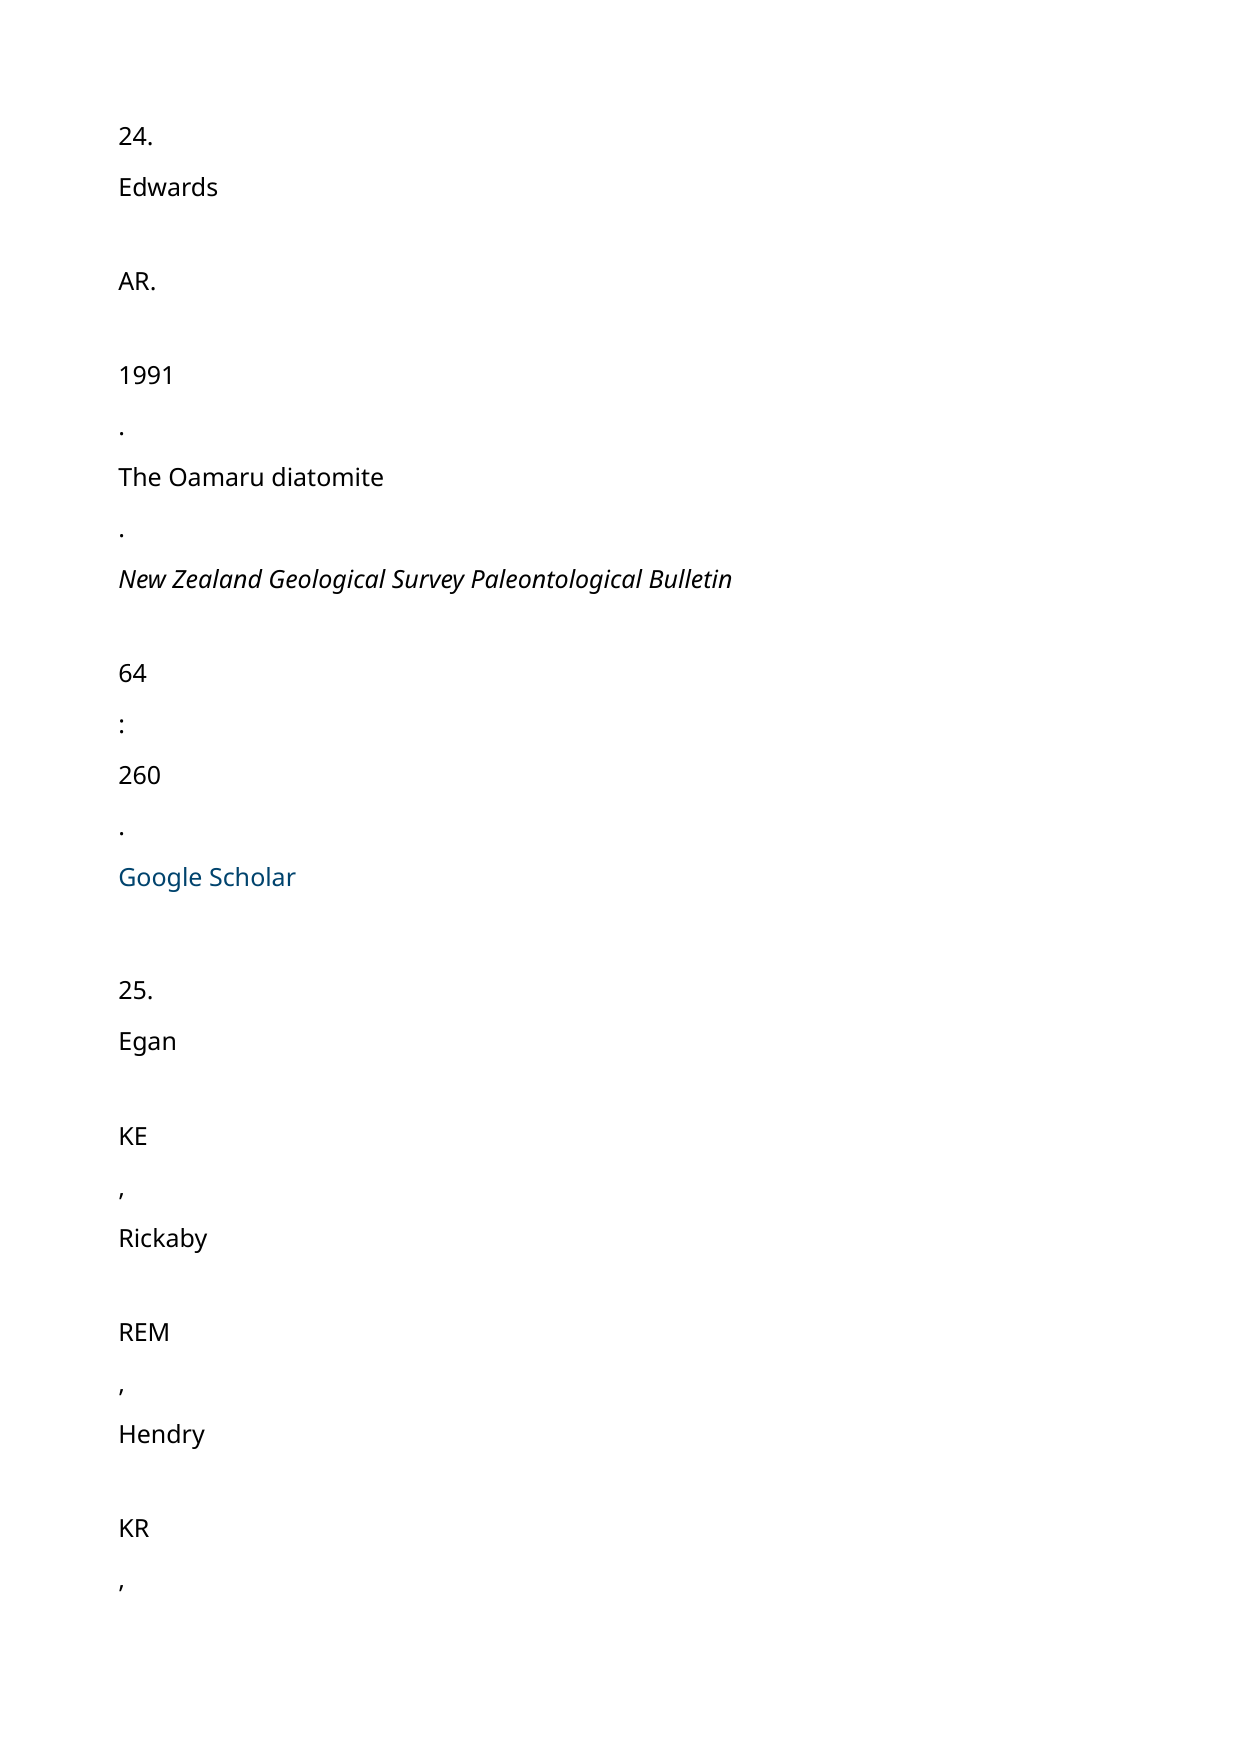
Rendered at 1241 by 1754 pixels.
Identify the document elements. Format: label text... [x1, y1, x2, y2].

text Hendry [118, 1416, 1122, 1451]
text : [118, 707, 1122, 741]
text KR [118, 1511, 1122, 1545]
text 24. [118, 118, 1122, 152]
text AR. [118, 263, 1122, 297]
text , [118, 1169, 1122, 1203]
text Edwards [118, 169, 1122, 203]
text . [118, 408, 1122, 443]
text Google Scholar [118, 860, 1084, 894]
text 1991 [118, 357, 1122, 392]
text , [118, 1562, 1122, 1596]
text Egan [118, 1024, 1122, 1058]
text Rickaby [118, 1220, 1122, 1254]
text KE [118, 1118, 1122, 1152]
text REM [118, 1314, 1122, 1348]
text . [118, 511, 1122, 545]
text The Oamaru diatomite [118, 459, 1122, 494]
text . [118, 809, 1122, 843]
text New Zealand Geological Survey Paleontological Bulletin [118, 562, 1122, 596]
text 25. [118, 973, 1122, 1007]
text 64 [118, 656, 1122, 690]
text 260 [118, 758, 1122, 792]
text , [118, 1365, 1122, 1399]
